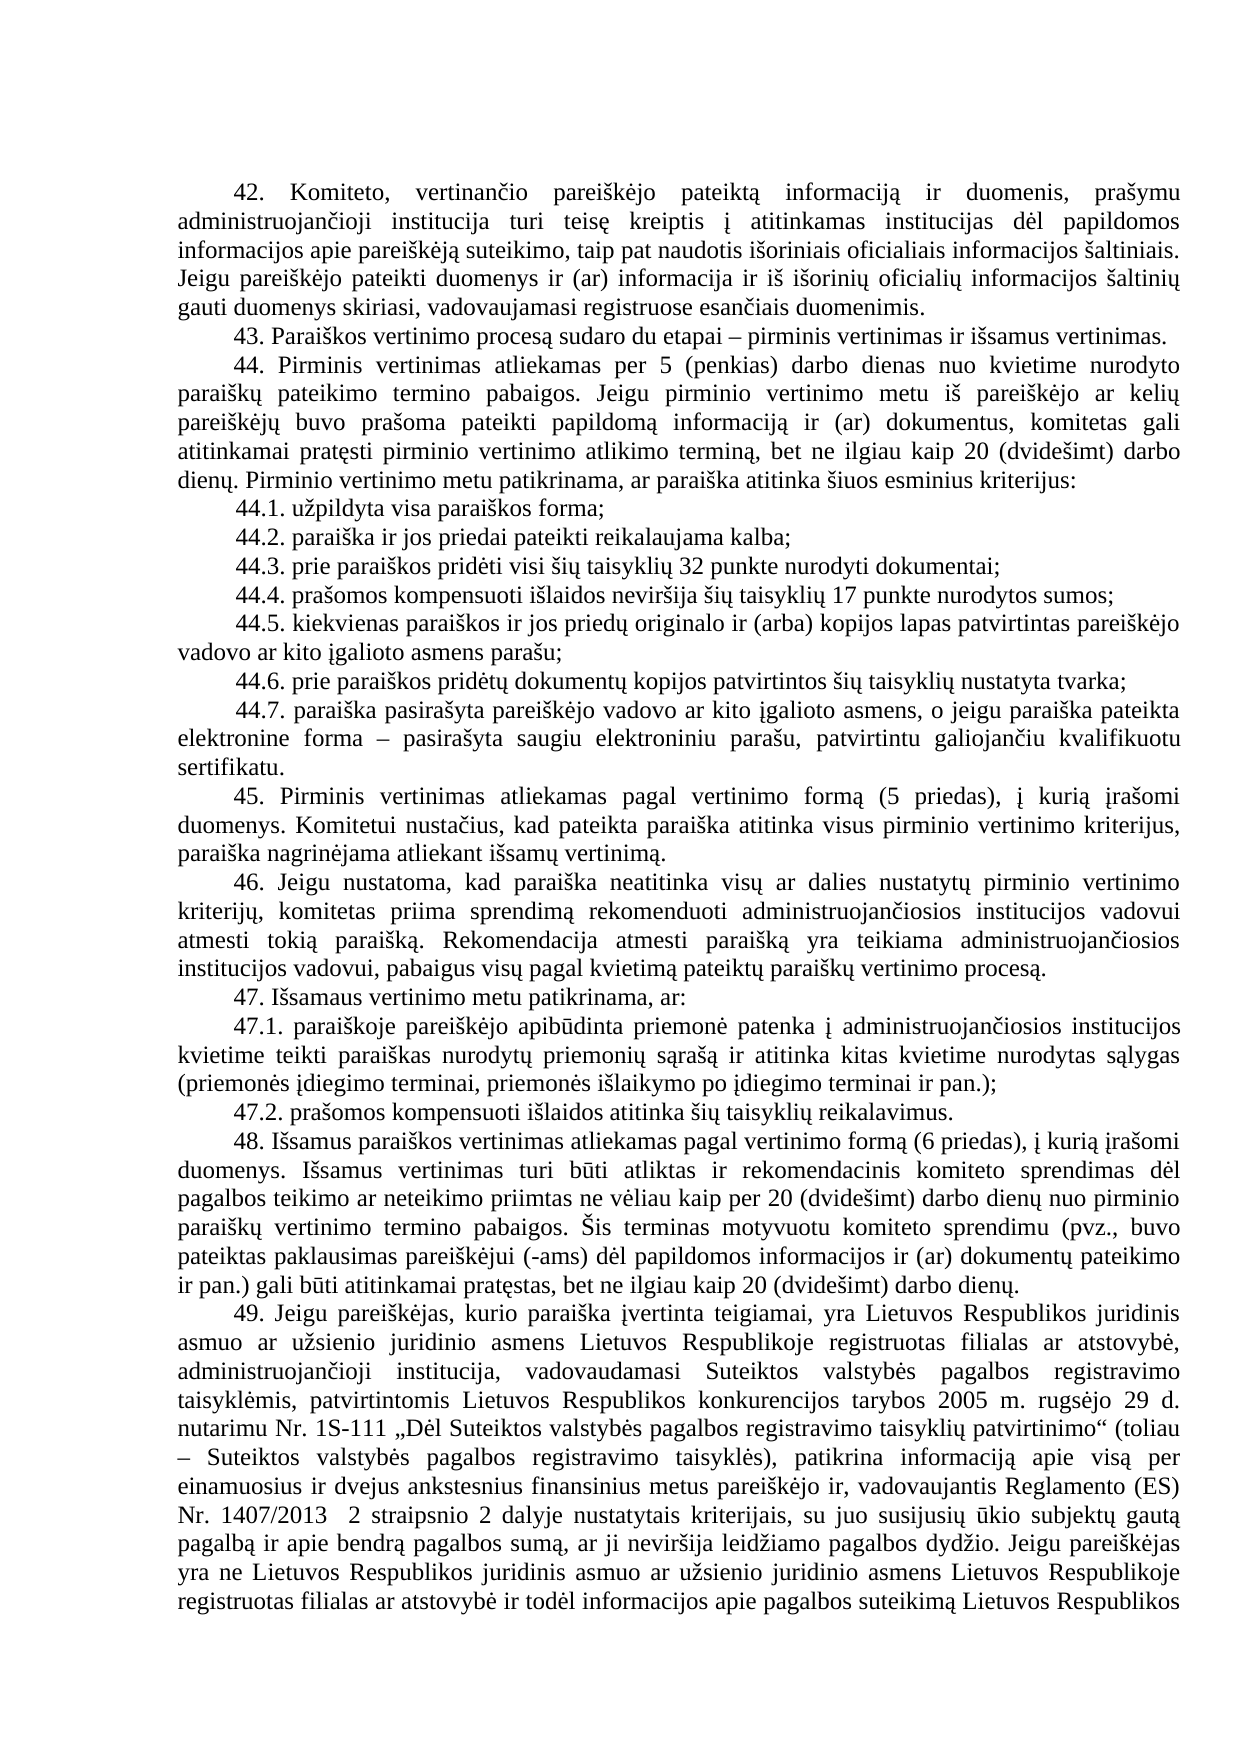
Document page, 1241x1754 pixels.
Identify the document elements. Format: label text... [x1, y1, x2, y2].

text 44.7. paraiška pasirašyta pareiškėjo vadovo ar kito įgalioto asmens, o jeigu paraiška pateikta elektronine forma – pasirašyta saugiu elektroniniu parašu, patvirtintu galiojančiu kvalifikuotu sertifikatu. [177, 695, 1181, 781]
text 44.4. prašomos kompensuoti išlaidos neviršija šių taisyklių 17 punkte nurodytos sumos; [177, 580, 1181, 608]
text 44.1. užpildyta visa paraiškos forma; [177, 493, 1181, 522]
text 44.5. kiekvienas paraiškos ir jos priedų originalo ir (arba) kopijos lapas patvirtintas pareiškėjo vadovo ar kito įgalioto asmens parašu; [177, 608, 1181, 666]
text 44. Pirminis vertinimas atliekamas per 5 (penkias) darbo dienas nuo kvietime nurodyto paraiškų pateikimo termino pabaigos. Jeigu pirminio vertinimo metu iš pareiškėjo ar kelių pareiškėjų buvo prašoma pateikti papildomą informaciją ir (ar) dokumentus, komitetas gali atitinkamai pratęsti pirminio vertinimo atlikimo terminą, bet ne ilgiau kaip 20 (dvidešimt) darbo dienų. Pirminio vertinimo metu patikrinama, ar paraiška atitinka šiuos esminius kriterijus: [177, 350, 1181, 493]
text 47.1. paraiškoje pareiškėjo apibūdinta priemonė patenka į administruojančiosios institucijos kvietime teikti paraiškas nurodytų priemonių sąrašą ir atitinka kitas kvietime nurodytas sąlygas (priemonės įdiegimo terminai, priemonės išlaikymo po įdiegimo terminai ir pan.); [177, 1011, 1181, 1097]
text 44.2. paraiška ir jos priedai pateikti reikalaujama kalba; [177, 522, 1181, 551]
text 47.2. prašomos kompensuoti išlaidos atitinka šių taisyklių reikalavimus. [177, 1097, 1181, 1126]
text 44.6. prie paraiškos pridėtų dokumentų kopijos patvirtintos šių taisyklių nustatyta tvarka; [177, 666, 1181, 695]
text 49. Jeigu pareiškėjas, kurio paraiška įvertinta teigiamai, yra Lietuvos Respublikos juridinis asmuo ar užsienio juridinio asmens Lietuvos Respublikoje registruotas filialas ar atstovybė, administruojančioji institucija, vadovaudamasi Suteiktos valstybės pagalbos registravimo taisyklėmis, patvirtintomis Lietuvos Respublikos konkurencijos tarybos 2005 m. rugsėjo 29 d. nutarimu Nr. 1S-111 „Dėl Suteiktos valstybės pagalbos registravimo taisyklių patvirtinimo“ (toliau – Suteiktos valstybės pagalbos registravimo taisyklės), patikrina informaciją apie visą per einamuosius ir dvejus ankstesnius finansinius metus pareiškėjo ir, vadovaujantis Reglamento (ES) Nr. 1407/2013 2 straipsnio 2 dalyje nustatytais kriterijais, su juo susijusių ūkio subjektų gautą pagalbą ir apie bendrą pagalbos sumą, ar ji neviršija leidžiamo pagalbos dydžio. Jeigu pareiškėjas yra ne Lietuvos Respublikos juridinis asmuo ar užsienio juridinio asmens Lietuvos Respublikoje registruotas filialas ar atstovybė ir todėl informacijos apie pagalbos suteikimą Lietuvos Respublikos [177, 1298, 1181, 1615]
text 46. Jeigu nustatoma, kad paraiška neatitinka visų ar dalies nustatytų pirminio vertinimo kriterijų, komitetas priima sprendimą rekomenduoti administruojančiosios institucijos vadovui atmesti tokią paraišką. Rekomendacija atmesti paraišką yra teikiama administruojančiosios institucijos vadovui, pabaigus visų pagal kvietimą pateiktų paraiškų vertinimo procesą. [177, 867, 1181, 982]
text 48. Išsamus paraiškos vertinimas atliekamas pagal vertinimo formą (6 priedas), į kurią įrašomi duomenys. Išsamus vertinimas turi būti atliktas ir rekomendacinis komiteto sprendimas dėl pagalbos teikimo ar neteikimo priimtas ne vėliau kaip per 20 (dvidešimt) darbo dienų nuo pirminio paraiškų vertinimo termino pabaigos. Šis terminas motyvuotu komiteto sprendimu (pvz., buvo pateiktas paklausimas pareiškėjui (-ams) dėl papildomos informacijos ir (ar) dokumentų pateikimo ir pan.) gali būti atitinkamai pratęstas, bet ne ilgiau kaip 20 (dvidešimt) darbo dienų. [177, 1126, 1181, 1298]
text 43. Paraiškos vertinimo procesą sudaro du etapai – pirminis vertinimas ir išsamus vertinimas. [177, 321, 1181, 350]
text 45. Pirminis vertinimas atliekamas pagal vertinimo formą (5 priedas), į kurią įrašomi duomenys. Komitetui nustačius, kad pateikta paraiška atitinka visus pirminio vertinimo kriterijus, paraiška nagrinėjama atliekant išsamų vertinimą. [177, 781, 1181, 867]
text 47. Išsamaus vertinimo metu patikrinama, ar: [177, 982, 1181, 1011]
text 42. Komiteto, vertinančio pareiškėjo pateiktą informaciją ir duomenis, prašymu administruojančioji institucija turi teisę kreiptis į atitinkamas institucijas dėl papildomos informacijos apie pareiškėją suteikimo, taip pat naudotis išoriniais oficialiais informacijos šaltiniais. Jeigu pareiškėjo pateikti duomenys ir (ar) informacija ir iš išorinių oficialių informacijos šaltinių gauti duomenys skiriasi, vadovaujamasi registruose esančiais duomenimis. [177, 177, 1181, 321]
text 44.3. prie paraiškos pridėti visi šių taisyklių 32 punkte nurodyti dokumentai; [177, 551, 1181, 580]
